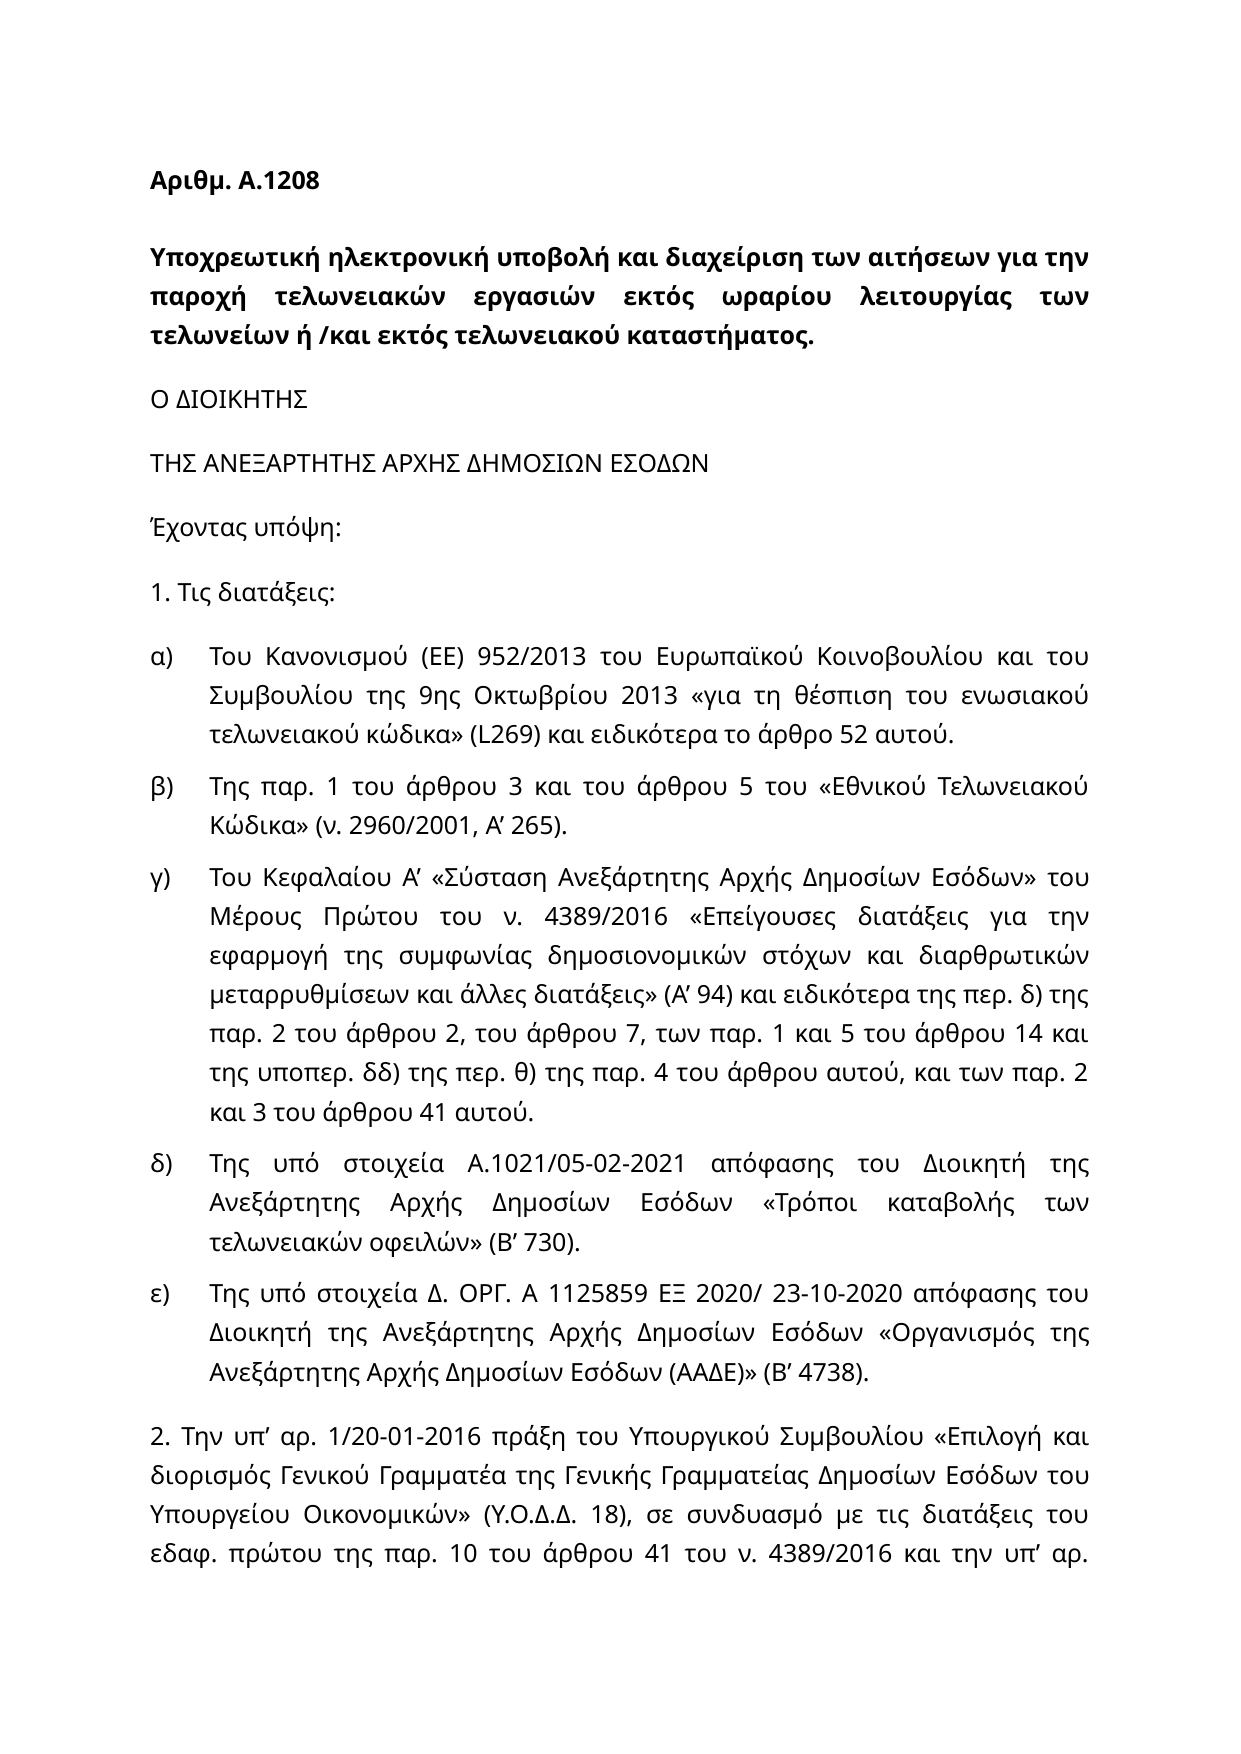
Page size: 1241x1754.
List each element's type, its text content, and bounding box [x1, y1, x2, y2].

text Υποχρεωτική ηλεκτρονική υποβολή και διαχείριση των αιτήσεων για την παροχή τελωνειακών εργασιών εκτός ωραρίου λειτουργίας των τελωνείων ή /και εκτός τελωνειακού καταστήματος. [150, 239, 1090, 352]
text 2. Την υπ’ αρ. 1/20-01-2016 πράξη του Υπουργικού Συμβουλίου «Επιλογή και διορισμός Γενικού Γραμματέα της Γενικής Γραμματείας Δημοσίων Εσόδων του Υπουργείου Οικονομικών» (Υ.Ο.Δ.Δ. 18), σε συνδυασμό με τις διατάξεις του εδαφ. πρώτου της παρ. 10 του άρθρου 41 του ν. 4389/2016 και την υπ’ αρ. [150, 1418, 1090, 1570]
text Έχοντας υπόψη: [150, 510, 1090, 544]
list ε) Της υπό στοιχεία Δ. ΟΡΓ. Α 1125859 ΕΞ 2020/ 23-10-2020 απόφασης του Διοικητή της Ανεξάρτητης Αρχής Δημοσίων Εσόδων «Οργανισμός της Ανεξάρτητης Αρχής Δημοσίων Εσόδων (ΑΑΔΕ)» (Β’ 4738). [150, 1276, 1090, 1388]
list δ) Της υπό στοιχεία Α.1021/05-02-2021 απόφασης του Διοικητή της Ανεξάρτητης Αρχής Δημοσίων Εσόδων «Τρόποι καταβολής των τελωνειακών οφειλών» (Β’ 730). [150, 1146, 1090, 1258]
text Ο ΔΙΟΙΚΗΤΗΣ [150, 382, 1090, 416]
list α) Του Κανονισμού (ΕΕ) 952/2013 του Ευρωπαϊκού Κοινοβουλίου και του Συμβουλίου της 9ης Οκτωβρίου 2013 «για τη θέσπιση του ενωσιακού τελωνειακού κώδικα» (L269) και ειδικότερα το άρθρο 52 αυτού. [150, 638, 1090, 751]
title Αριθμ. Α.1208 [150, 162, 1090, 197]
text 1. Τις διατάξεις: [150, 574, 1090, 608]
list γ) Του Κεφαλαίου Α’ «Σύσταση Ανεξάρτητης Αρχής Δημοσίων Εσόδων» του Μέρους Πρώτου του ν. 4389/2016 «Επείγουσες διατάξεις για την εφαρμογή της συμφωνίας δημοσιονομικών στόχων και διαρθρωτικών μεταρρυθμίσεων και άλλες διατάξεις» (Α’ 94) και ειδικότερα της περ. δ) της παρ. 2 του άρθρου 2, του άρθρου 7, των παρ. 1 και 5 του άρθρου 14 και της υποπερ. δδ) της περ. θ) της παρ. 4 του άρθρου αυτού, και των παρ. 2 και 3 του άρθρου 41 αυτού. [150, 859, 1090, 1128]
list β) Της παρ. 1 του άρθρου 3 και του άρθρου 5 του «Εθνικού Τελωνειακού Κώδικα» (ν. 2960/2001, Α’ 265). [150, 768, 1090, 842]
text ΤΗΣ ΑΝΕΞΑΡΤΗΤΗΣ ΑΡΧΗΣ ΔΗΜΟΣΙΩΝ ΕΣΟΔΩΝ [150, 446, 1090, 480]
